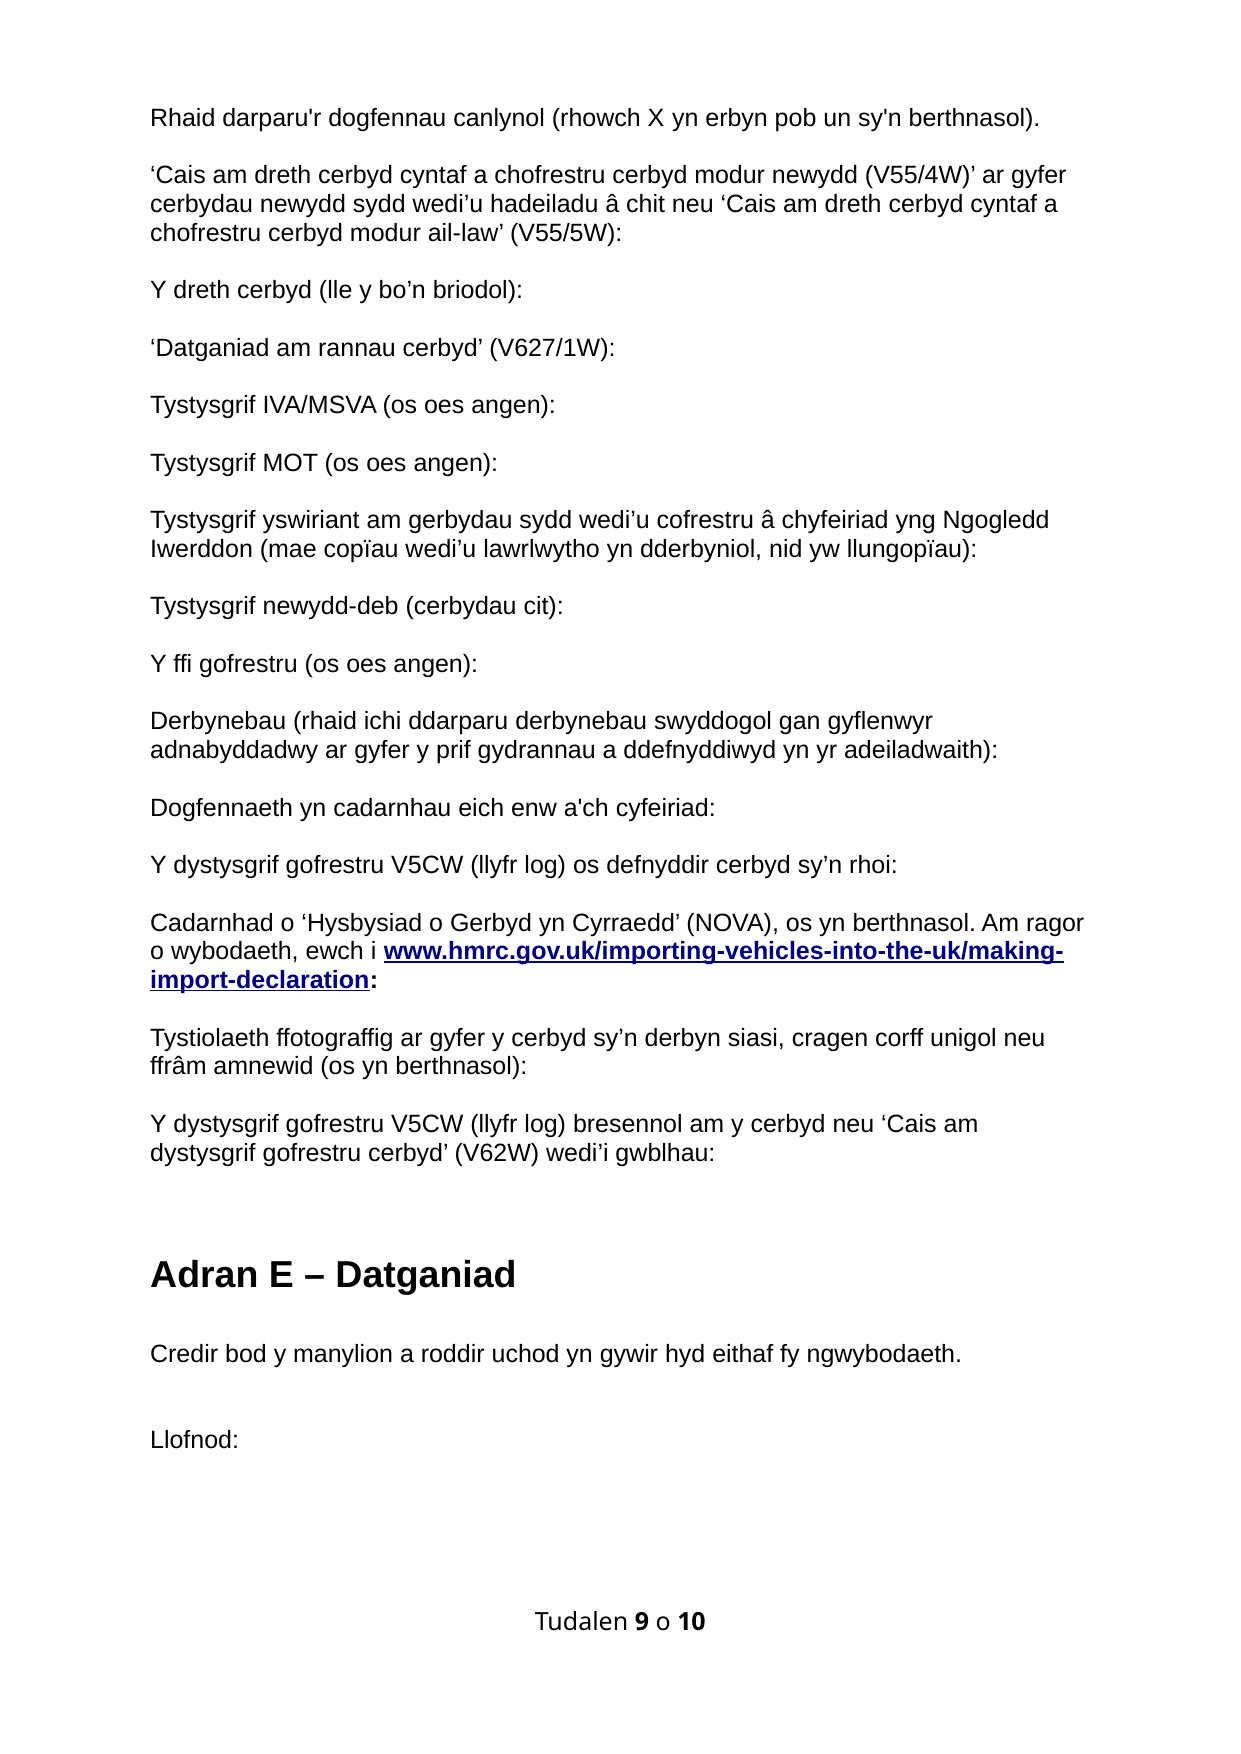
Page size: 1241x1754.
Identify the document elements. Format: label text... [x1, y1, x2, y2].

text Tystysgrif yswiriant am gerbydau sydd wedi’u cofrestru â chyfeiriad yng Ngogledd Iwerddon (mae copïau wedi’u lawrlwytho yn dderbyniol, nid yw llungopïau): [150, 505, 1090, 562]
text Adran E – Datganiad [150, 1252, 1090, 1296]
text Tystysgrif IVA/MSVA (os oes angen): [150, 390, 1090, 419]
text Tystysgrif newydd-deb (cerbydau cit): [150, 591, 1090, 620]
text ‘Datganiad am rannau cerbyd’ (V627/1W): [150, 332, 1090, 361]
text Y dystysgrif gofrestru V5CW (llyfr log) bresennol am y cerbyd neu ‘Cais am dystysgrif gofrestru cerbyd’ (V62W) wedi’i gwblhau: [150, 1109, 1090, 1166]
text ‘Cais am dreth cerbyd cyntaf a chofrestru cerbyd modur newydd (V55/4W)’ ar gyfer cerbydau newydd sydd wedi’u hadeiladu â chit neu ‘Cais am dreth cerbyd cyntaf a chofrestru cerbyd modur ail-law’ (V55/5W): [150, 160, 1090, 246]
text Llofnod: [150, 1425, 1090, 1454]
text Credir bod y manylion a roddir uchod yn gywir hyd eithaf fy ngwybodaeth. [150, 1339, 1090, 1367]
text Tystiolaeth ffotograffig ar gyfer y cerbyd sy’n derbyn siasi, cragen corff unigol neu ffrâm amnewid (os yn berthnasol): [150, 1022, 1090, 1080]
text Dogfennaeth yn cadarnhau eich enw a'ch cyfeiriad: [150, 792, 1090, 821]
text Rhaid darparu'r dogfennau canlynol (rhowch X yn erbyn pob un sy'n berthnasol). [150, 102, 1090, 131]
text Cadarnhad o ‘Hysbysiad o Gerbyd yn Cyrraedd’ (NOVA), os yn berthnasol. Am ragor o wybodaeth, ewch i www.hmrc.gov.uk/importing-vehicles-into-the-uk/making-import-declaration: [150, 907, 1090, 994]
text Y ffi gofrestru (os oes angen): [150, 649, 1090, 677]
text Tystysgrif MOT (os oes angen): [150, 447, 1090, 476]
text Y dreth cerbyd (lle y bo’n briodol): [150, 275, 1090, 304]
text Derbynebau (rhaid ichi ddarparu derbynebau swyddogol gan gyflenwyr adnabyddadwy ar gyfer y prif gydrannau a ddefnyddiwyd yn yr adeiladwaith): [150, 706, 1090, 764]
text Y dystysgrif gofrestru V5CW (llyfr log) os defnyddir cerbyd sy’n rhoi: [150, 850, 1090, 879]
